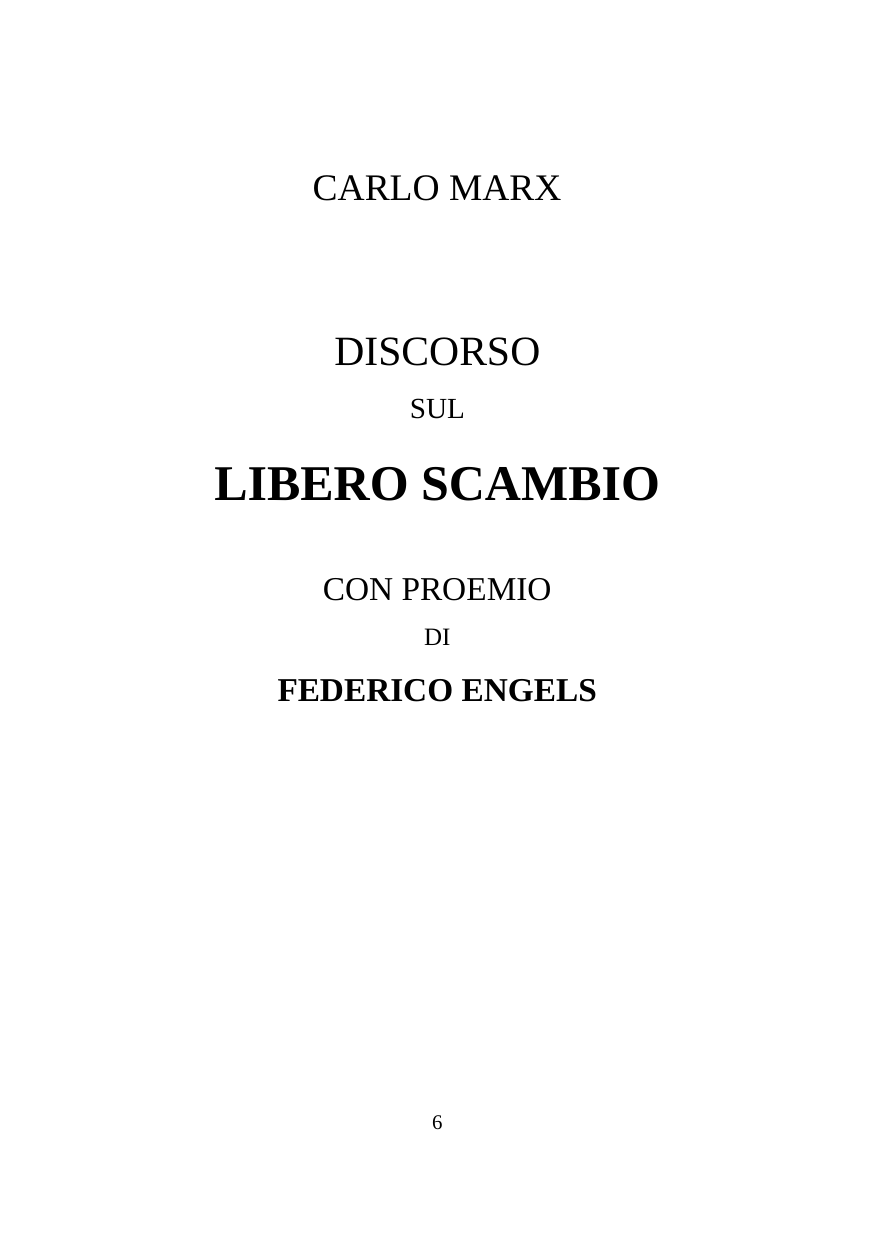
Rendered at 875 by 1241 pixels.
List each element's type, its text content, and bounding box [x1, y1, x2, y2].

text DISCORSO SUL LIBERO SCAMBIO [106, 327, 768, 511]
text CON PROEMIO DI FEDERICO ENGELS [106, 569, 768, 708]
text CARLO MARX [106, 165, 768, 208]
